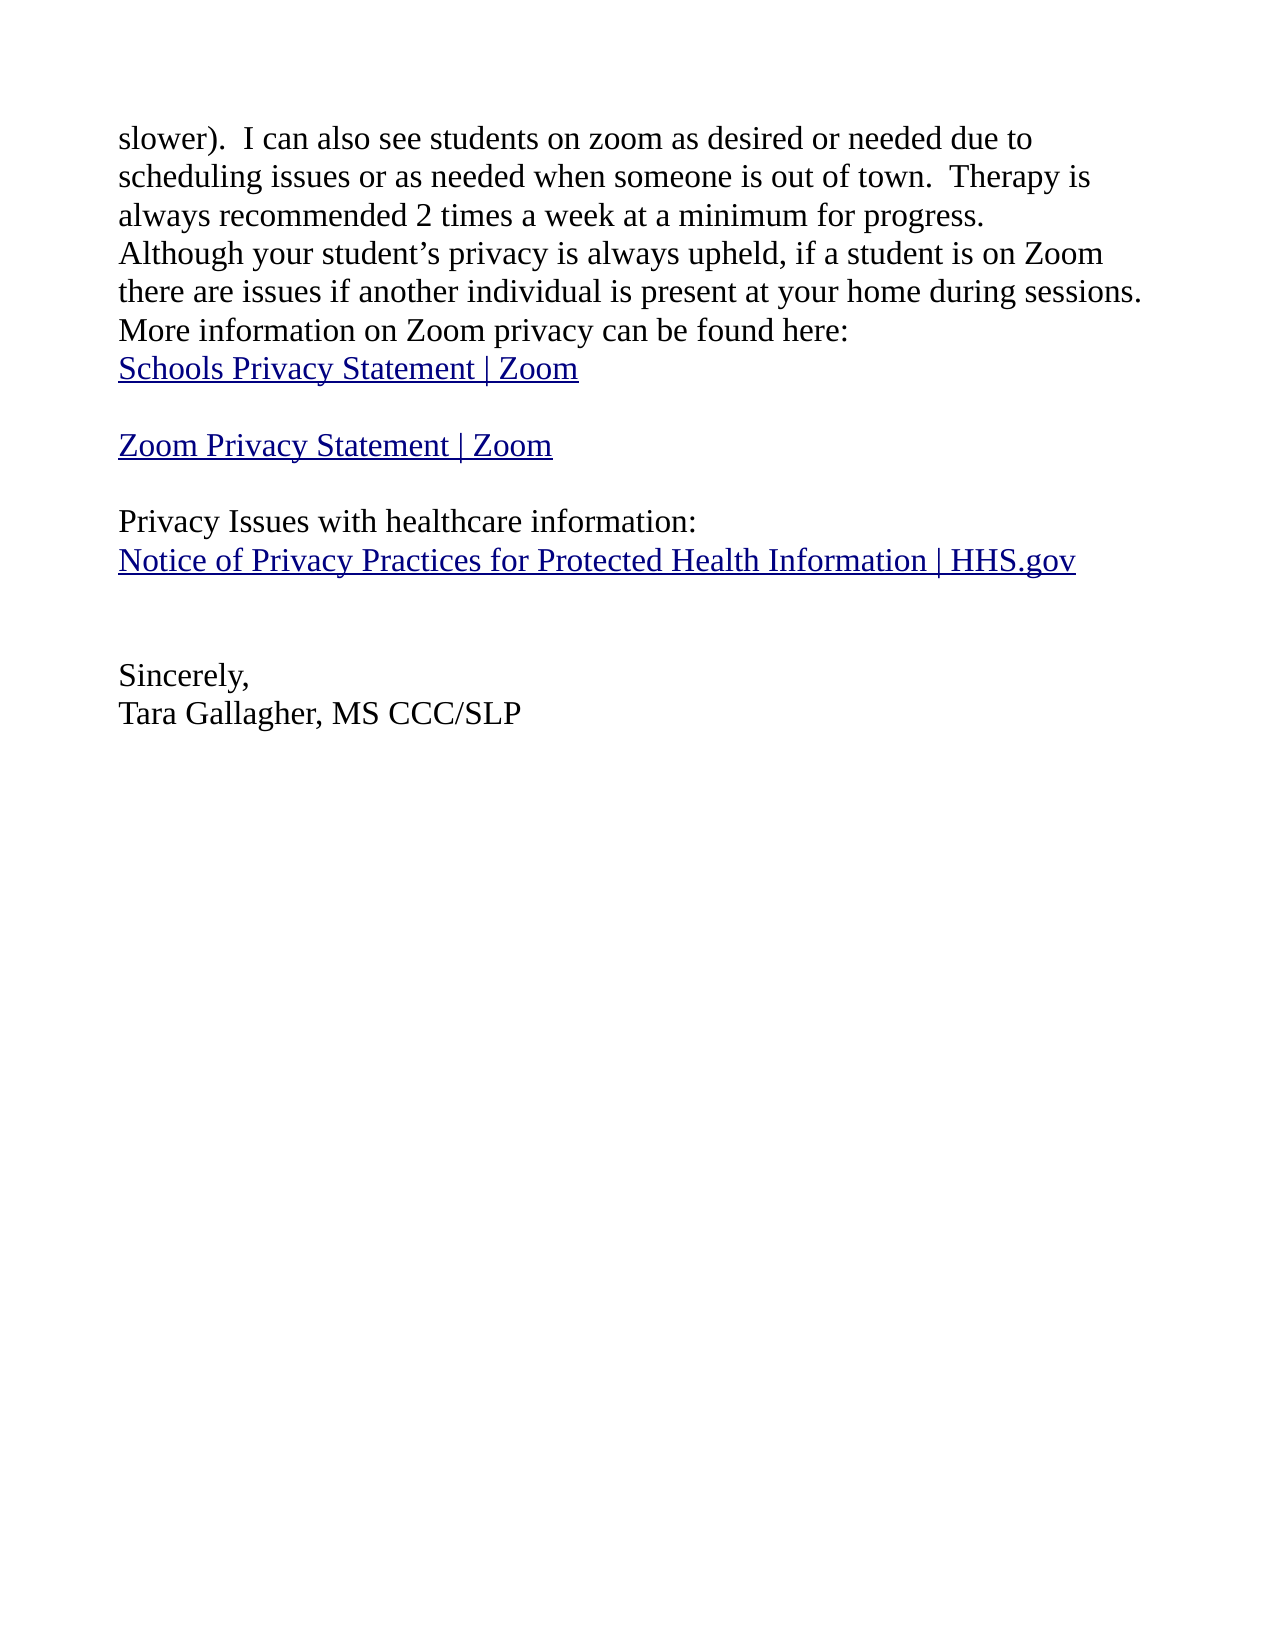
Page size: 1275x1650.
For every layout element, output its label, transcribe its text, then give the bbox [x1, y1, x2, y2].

text Notice of Privacy Practices for Protected Health Information | HHS.gov [118, 540, 1157, 578]
text slower). I can also see students on zoom as desired or needed due to scheduling issues or as needed when someone is out of town. Therapy is always recommended 2 times a week at a minimum for progress. [118, 118, 1157, 233]
text Privacy Issues with healthcare information: [118, 501, 1157, 540]
text Schools Privacy Statement | Zoom [118, 348, 1157, 386]
text Tara Gallagher, MS CCC/SLP [118, 693, 1157, 731]
text Sincerely, [118, 655, 1157, 693]
text Although your student’s privacy is always upheld, if a student is on Zoom there are issues if another individual is present at your home during sessions. More information on Zoom privacy can be found here: [118, 233, 1157, 348]
text Zoom Privacy Statement | Zoom [118, 425, 1157, 463]
